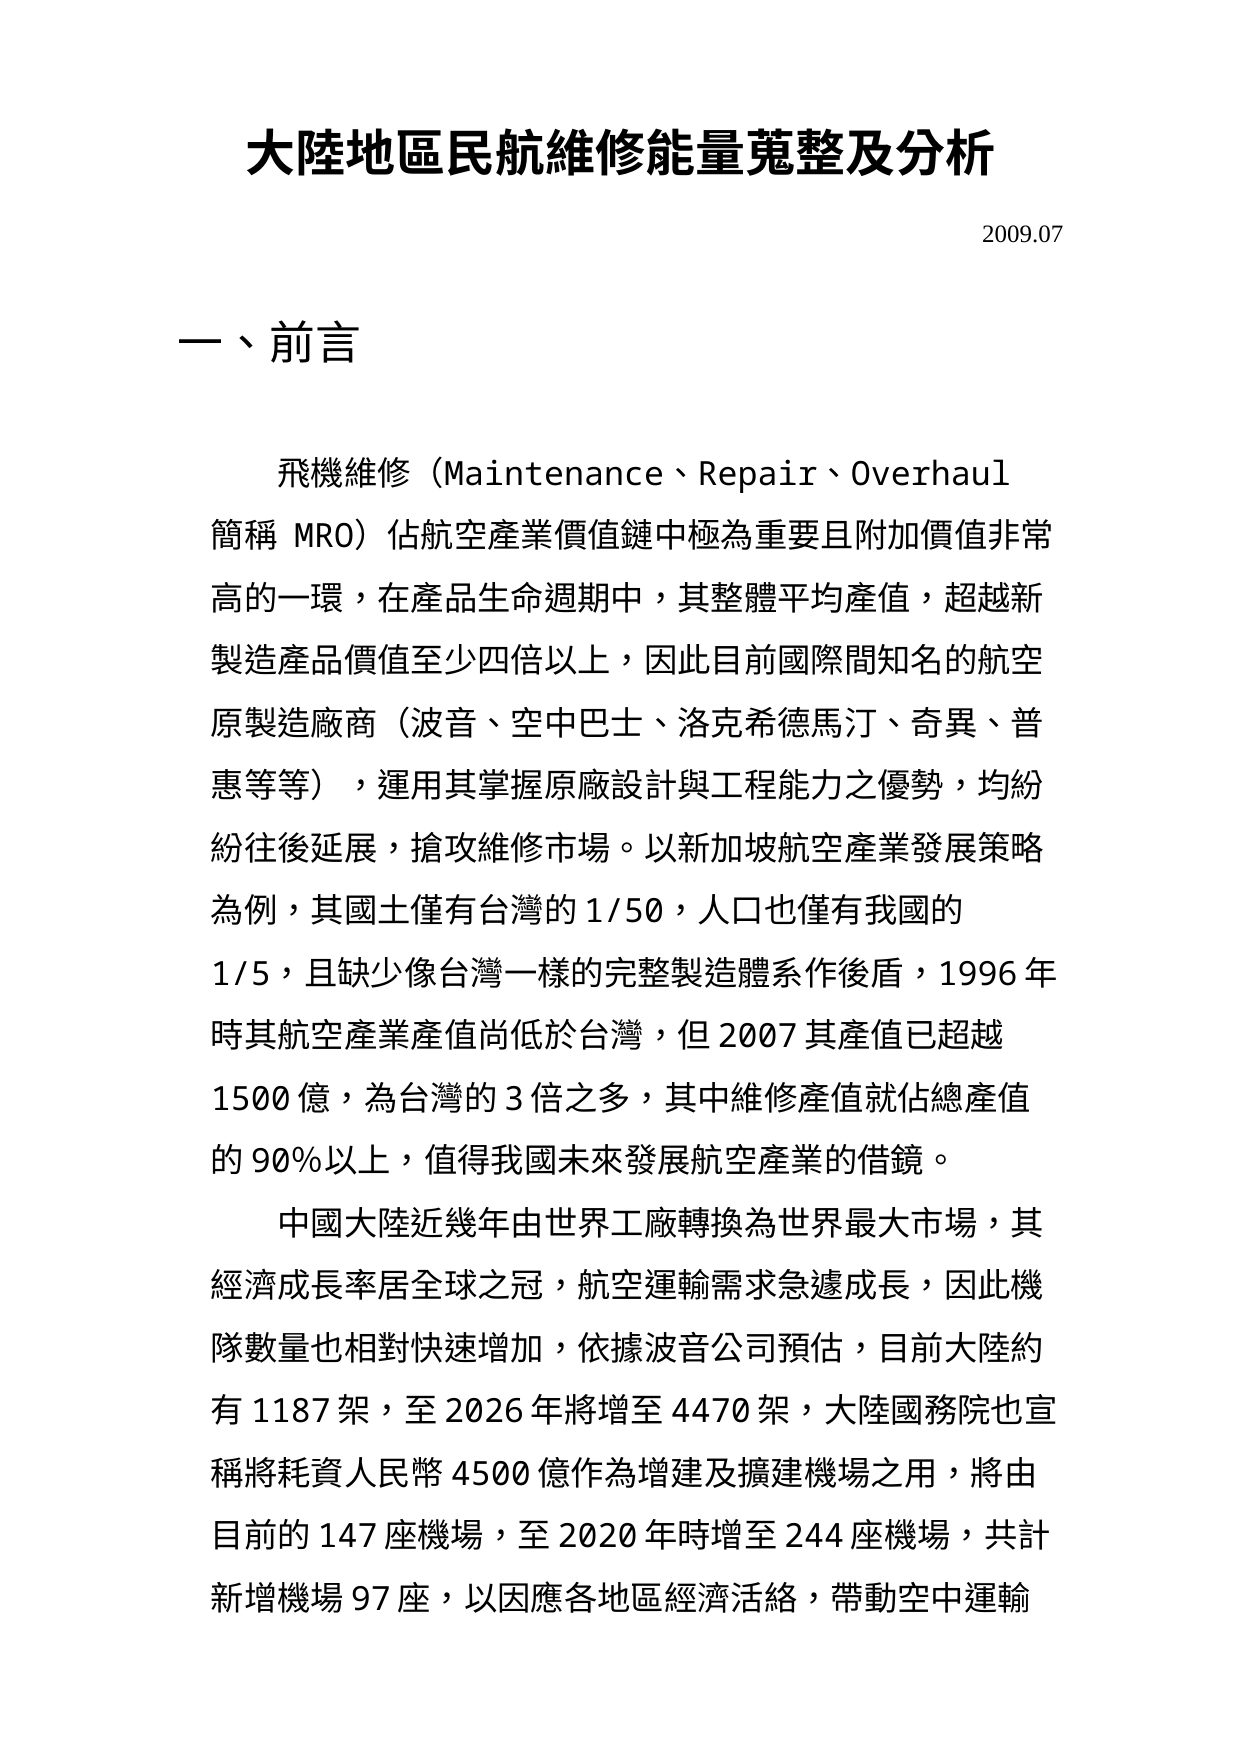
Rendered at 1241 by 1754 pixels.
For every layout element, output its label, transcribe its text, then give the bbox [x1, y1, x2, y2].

text 2009.07 [177, 185, 1063, 248]
text 飛機維修（Maintenance、Repair、Overhaul 簡稱 MRO）佔航空產業價值鏈中極為重要且附加價值非常高的一環，在產品生命週期中，其整體平均產值，超越新製造產品價值至少四倍以上，因此目前國際間知名的航空原製造廠商（波音、空中巴士、洛克希德馬汀、奇異、普惠等等），運用其掌握原廠設計與工程能力之優勢，均紛紛往後延展，搶攻維修市場。以新加坡航空產業發展策略為例，其國土僅有台灣的1/50，人口也僅有我國的1/5，且缺少像台灣一樣的完整製造體系作後盾，1996年時其航空產業產值尚低於台灣，但2007其產值已超越1500億，為台灣的3倍之多，其中維修產值就佔總產值的90％以上，值得我國未來發展航空產業的借鏡。 [211, 429, 1063, 1179]
text 中國大陸近幾年由世界工廠轉換為世界最大市場，其經濟成長率居全球之冠，航空運輸需求急遽成長，因此機隊數量也相對快速增加，依據波音公司預估，目前大陸約有1187架，至2026年將增至4470架，大陸國務院也宣稱將耗資人民幣4500億作為增建及擴建機場之用，將由目前的147座機場，至2020年時增至244座機場，共計新增機場97座，以因應各地區經濟活絡，帶動空中運輸 [211, 1179, 1063, 1617]
text 一、前言 [177, 267, 1063, 392]
text 大陸地區民航維修能量蒐整及分析 [177, 60, 1063, 185]
